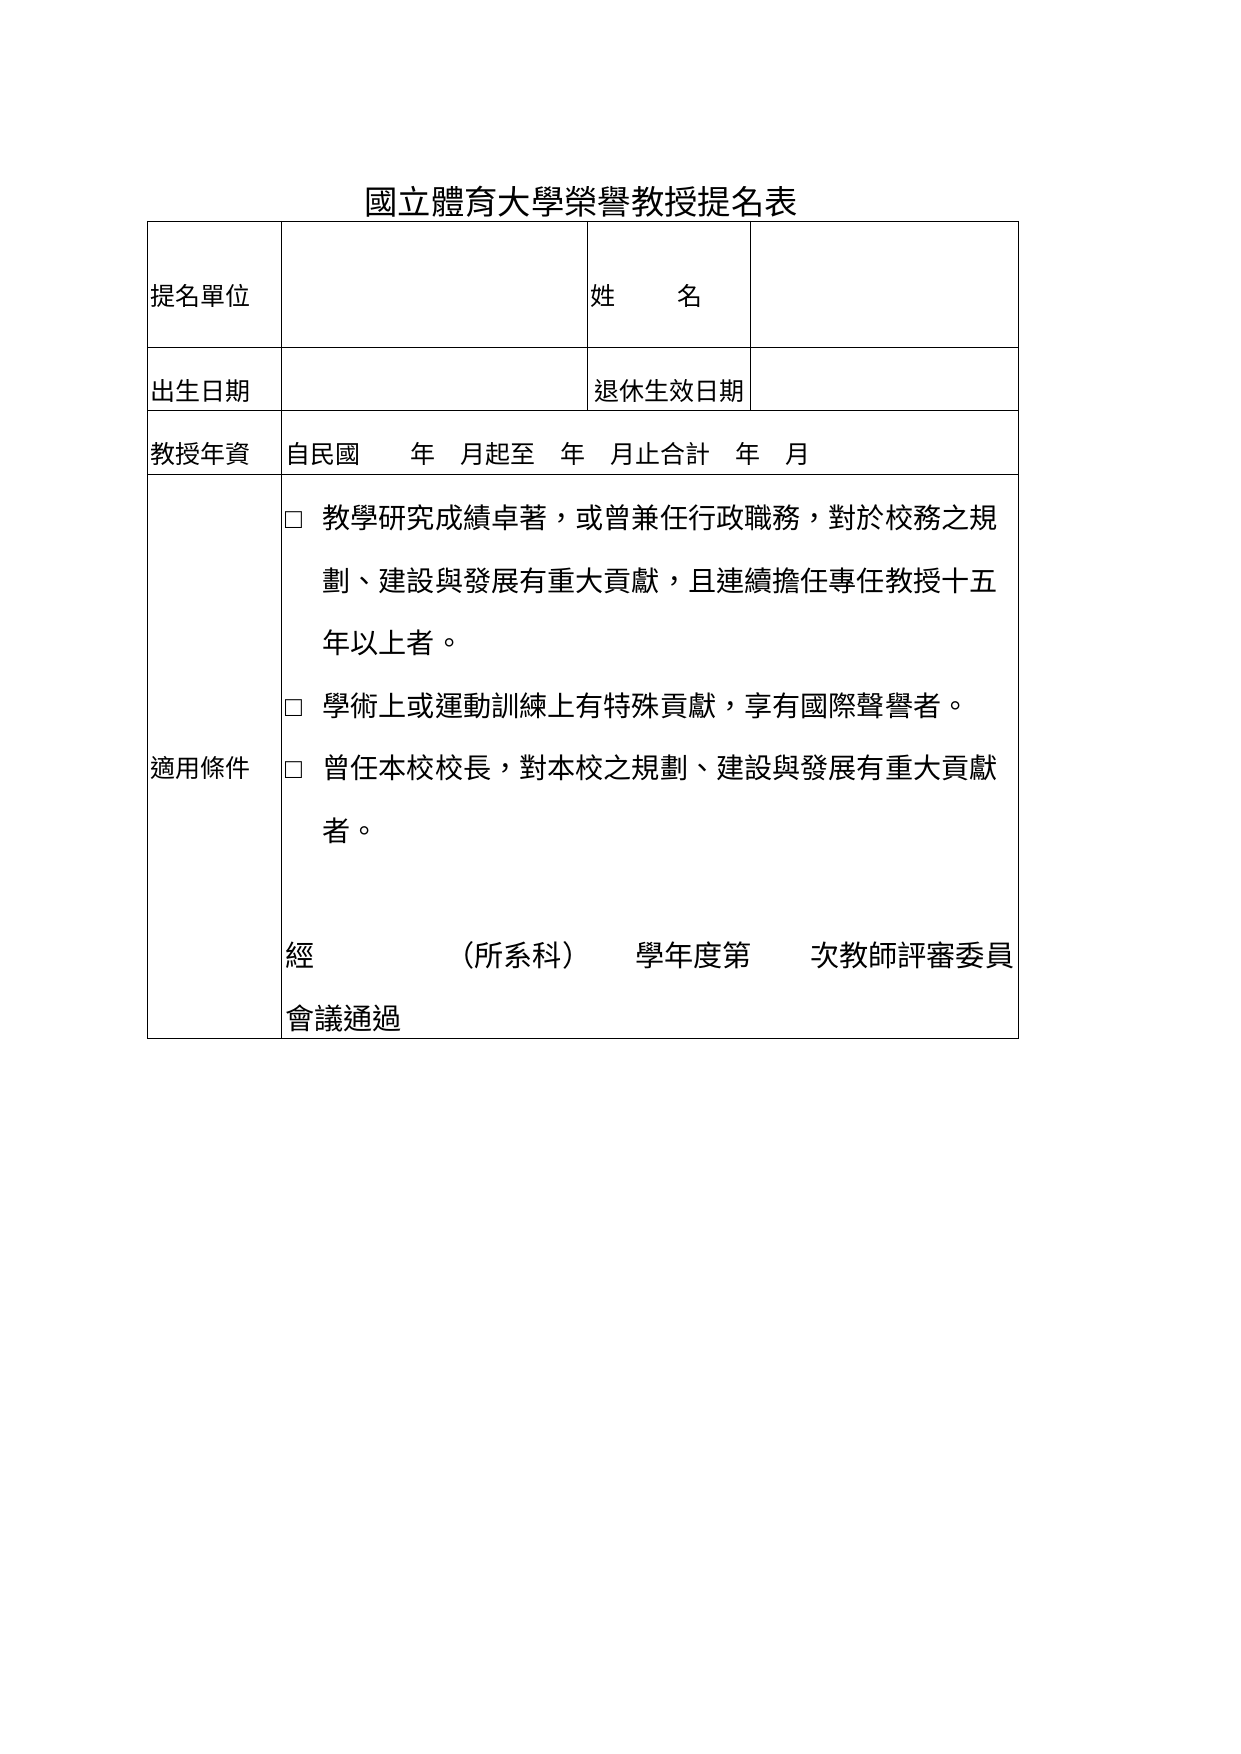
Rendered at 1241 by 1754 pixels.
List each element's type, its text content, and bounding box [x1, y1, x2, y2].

table_header [282, 222, 587, 347]
table_header 姓 名 [588, 222, 750, 347]
table_cell [282, 348, 587, 410]
table_cell 退休生效日期 [588, 348, 750, 410]
table_cell 教授年資 [148, 411, 281, 474]
table_header [751, 222, 1018, 347]
table_cell 適用條件 [148, 475, 281, 1037]
table_header 提名單位 [148, 222, 281, 347]
table_cell 教學研究成績卓著，或曾兼任行政職務，對於校務之規劃、建設與發展有重大貢獻，且連續擔任專任教授十五年以上者。 學術上或運動訓練上有特殊貢獻，享有國際聲譽者。 曾任本校校長，對本校之規劃、建設與發展有重大貢獻者。 經 （所系科） 學年度第 次教師評審委員會議通過 [282, 475, 1018, 1037]
text 國立體育大學榮譽教授提名表 [148, 158, 1092, 221]
table_cell 自民國 年 月起至 年 月止合計 年 月 [282, 411, 1018, 474]
table_cell [751, 348, 1018, 410]
table_cell 出生日期 [148, 348, 281, 410]
